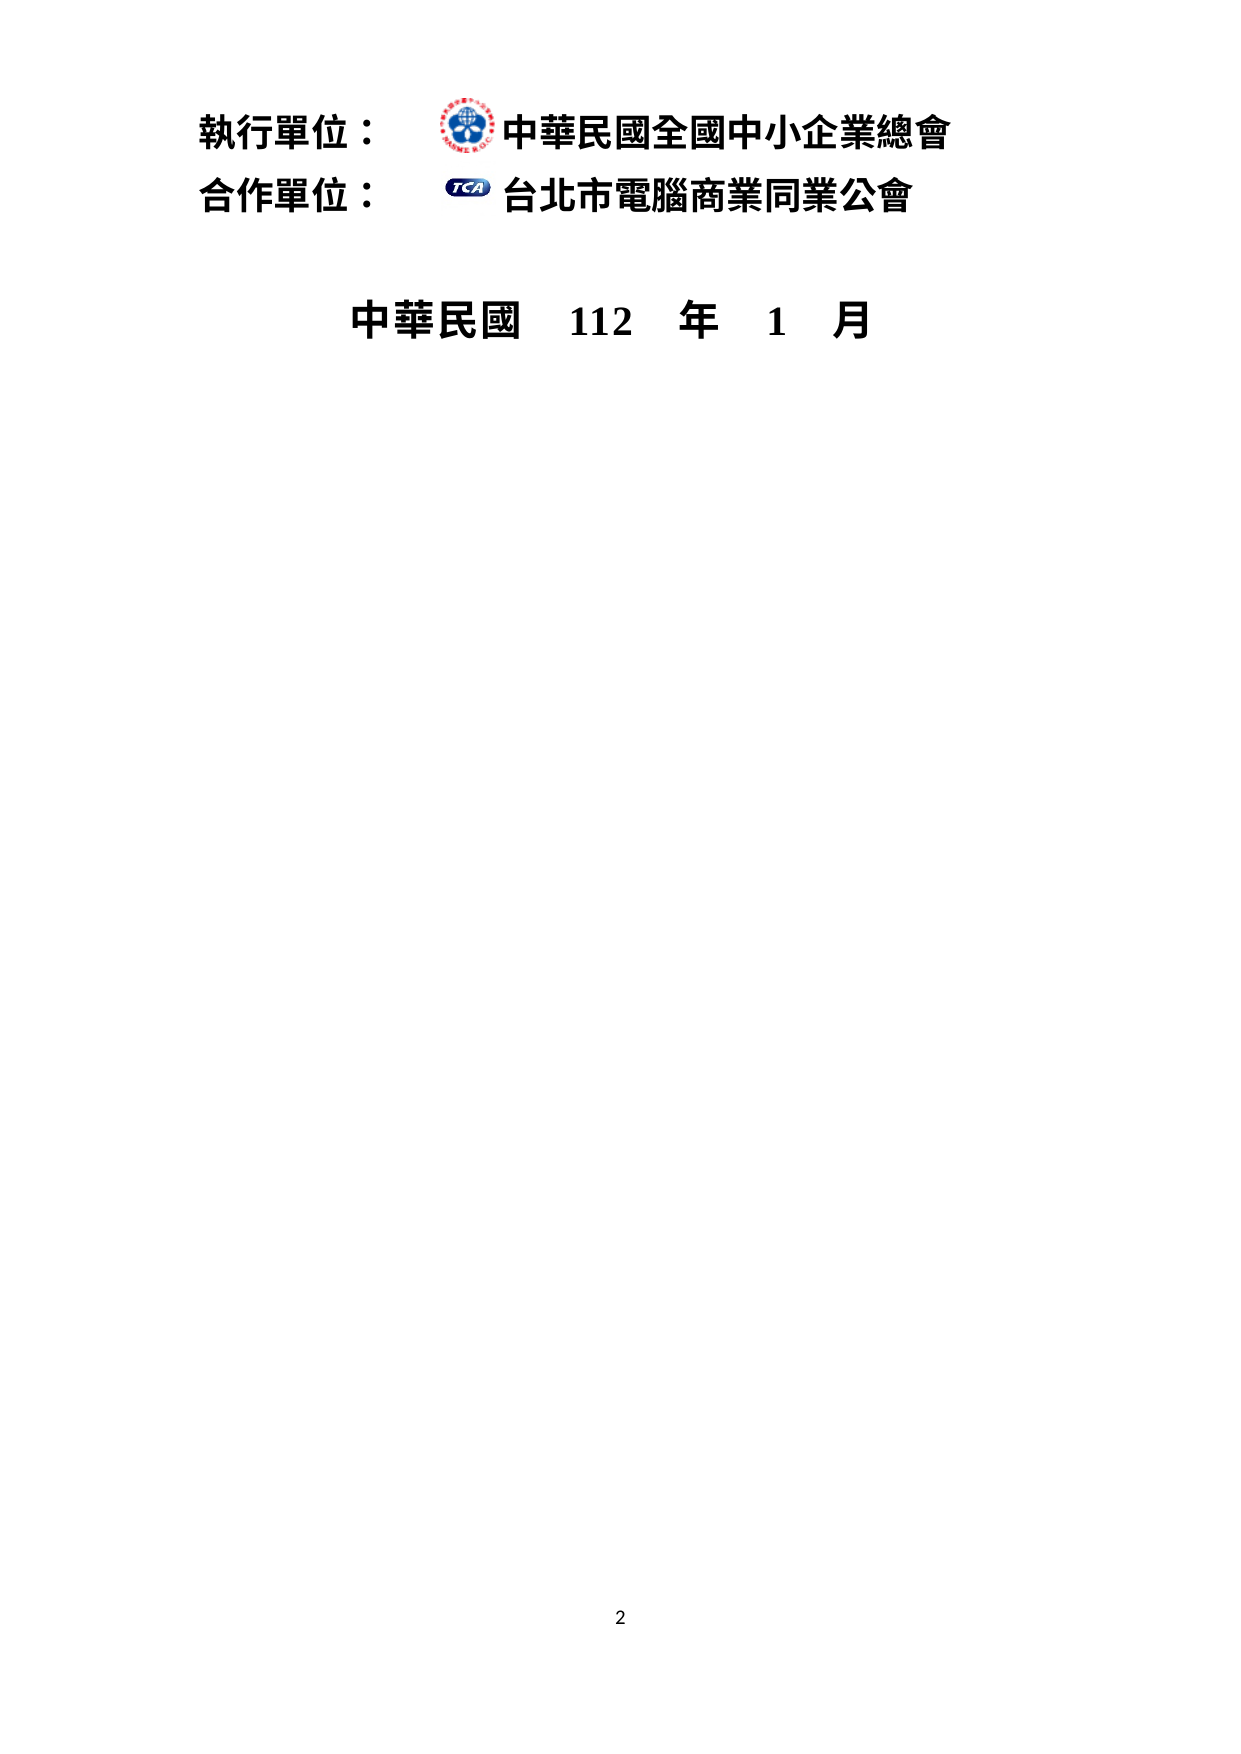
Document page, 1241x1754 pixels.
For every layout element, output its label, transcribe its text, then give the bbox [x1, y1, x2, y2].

table_cell 台北市電腦商業同業公會 [440, 151, 1053, 213]
table_cell 中華民國全國中小企業總會 [440, 89, 1053, 151]
table_cell 執行單位： [188, 89, 440, 151]
text 中華民國 112 年 1 月 [187, 276, 1036, 338]
table_cell 合作單位： [188, 151, 440, 213]
